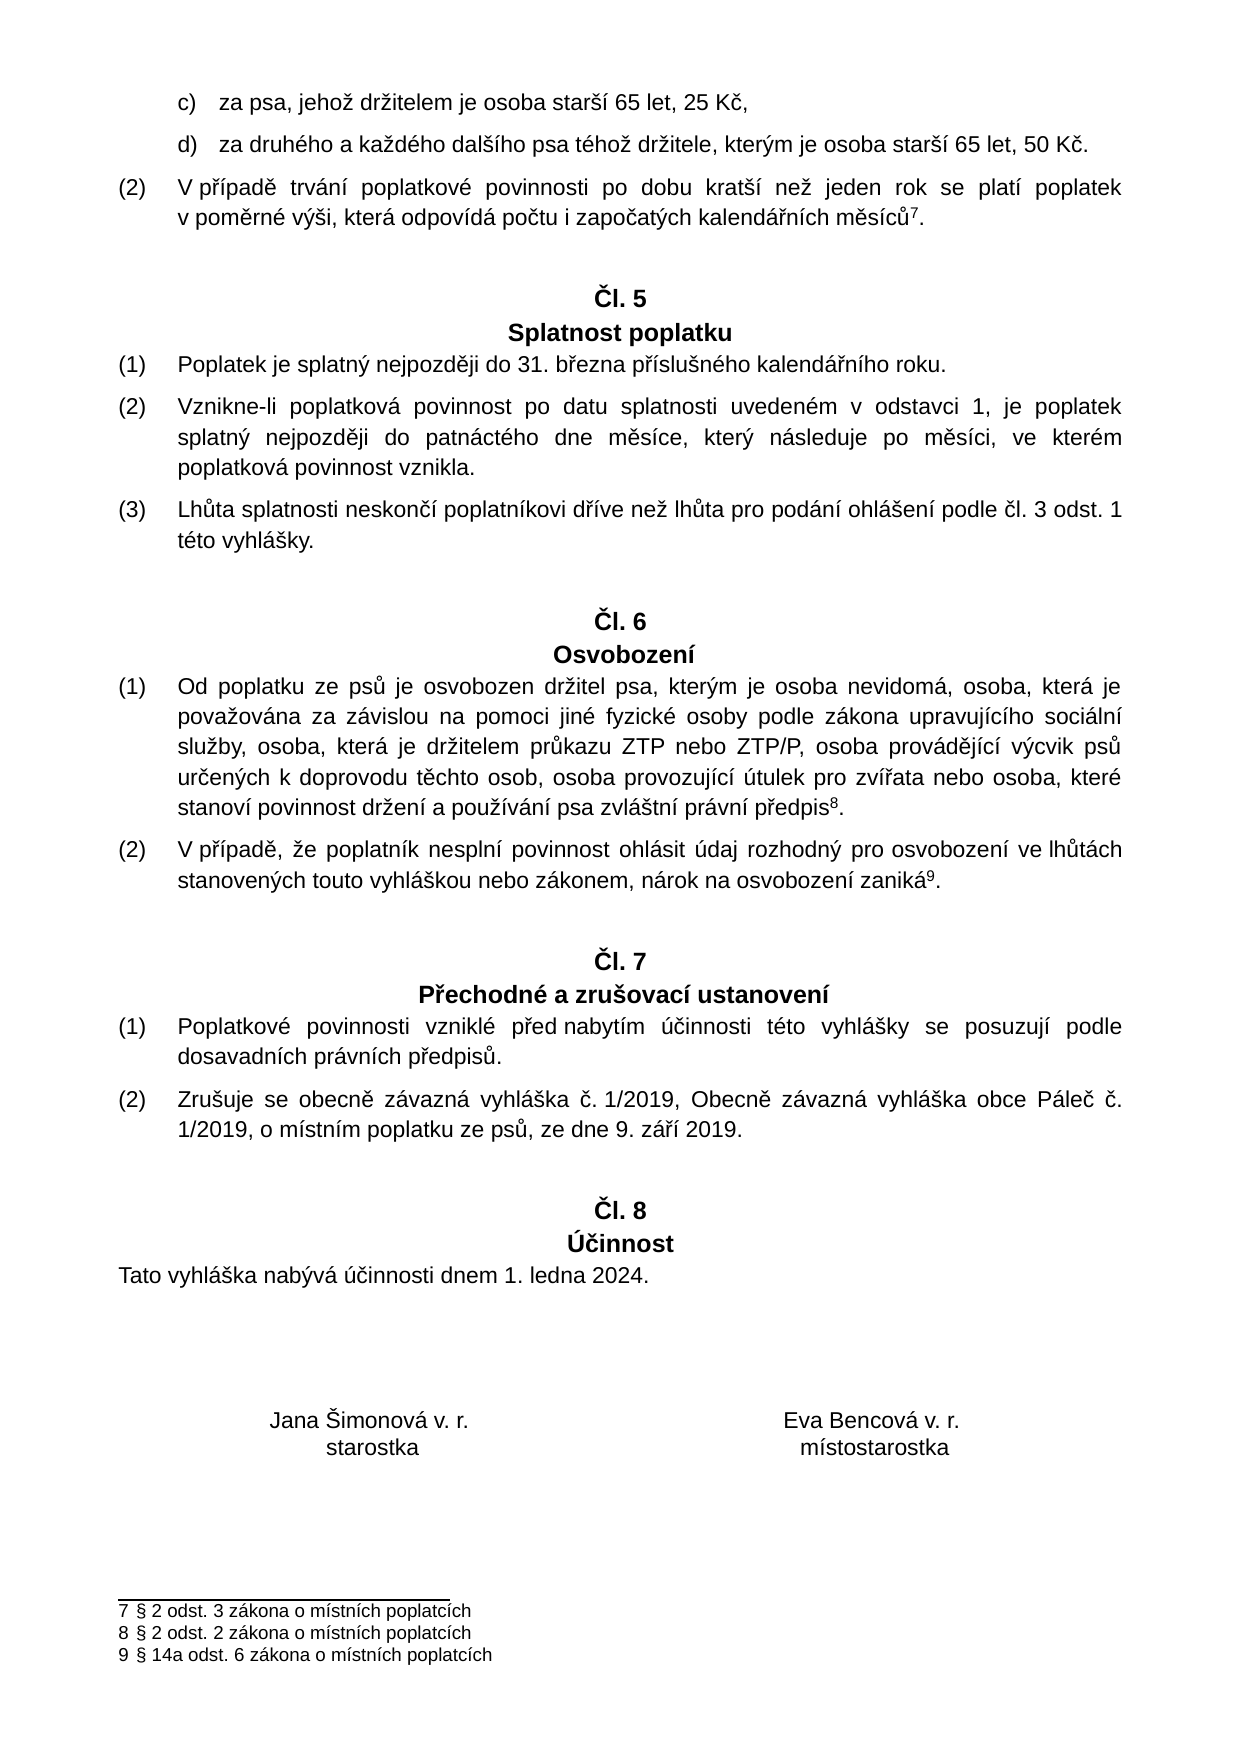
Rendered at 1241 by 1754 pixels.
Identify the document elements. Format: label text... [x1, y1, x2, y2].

list Zrušuje se obecně závazná vyhláška č. 1/2019, Obecně závazná vyhláška obce Páleč č. 1/2019, o místním poplatku ze psů, ze dne 9. září 2019. [118, 1086, 1122, 1142]
subtitle Čl. 7 Přechodné a zrušovací ustanovení [118, 947, 1122, 1008]
subtitle Čl. 6 Osvobození [118, 607, 1122, 668]
list Lhůta splatnosti neskončí poplatníkovi dříve než lhůta pro podání ohlášení podle čl. 3 odst. 1 této vyhlášky. [118, 496, 1122, 553]
list za druhého a každého dalšího psa téhož držitele, kterým je osoba starší 65 let, 50 Kč. [177, 131, 1122, 158]
list § 14a odst. 6 zákona o místních poplatcích [118, 1643, 1122, 1665]
table_header Eva Bencová v. r. místostarostka [620, 1348, 1122, 1466]
list V případě trvání poplatkové povinnosti po dobu kratší než jeden rok se platí poplatek v poměrné výši, která odpovídá počtu i započatých kalendářních měsíců. [118, 174, 1122, 231]
list Poplatek je splatný nejpozději do 31. března příslušného kalendářního roku. [118, 351, 1122, 377]
list § 2 odst. 2 zákona o místních poplatcích [118, 1622, 1122, 1643]
text Tato vyhláška nabývá účinnosti dnem 1. ledna 2024. [118, 1262, 1122, 1288]
list za psa, jehož držitelem je osoba starší 65 let, 25 Kč, [177, 89, 1122, 115]
list Vznikne-li poplatková povinnost po datu splatnosti uvedeném v odstavci 1, je poplatek splatný nejpozději do patnáctého dne měsíce, který následuje po měsíci, ve kterém poplatková povinnost vznikla. [118, 393, 1122, 480]
subtitle Čl. 8 Účinnost [118, 1196, 1122, 1258]
list Poplatkové povinnosti vzniklé před nabytím účinnosti této vyhlášky se posuzují podle dosavadních právních předpisů. [118, 1013, 1122, 1069]
list V případě, že poplatník nesplní povinnost ohlásit údaj rozhodný pro osvobození ve lhůtách stanovených touto vyhláškou nebo zákonem, nárok na osvobození zaniká. [118, 836, 1122, 893]
table_header Jana Šimonová v. r. starostka [118, 1348, 620, 1466]
list Od poplatku ze psů je osvobozen držitel psa, kterým je osoba nevidomá, osoba, která je považována za závislou na pomoci jiné fyzické osoby podle zákona upravujícího sociální služby, osoba, která je držitelem průkazu ZTP nebo ZTP/P, osoba provádějící výcvik psů určených k doprovodu těchto osob, osoba provozující útulek pro zvířata nebo osoba, které stanoví povinnost držení a používání psa zvláštní právní předpis. [118, 673, 1122, 820]
subtitle Čl. 5 Splatnost poplatku [118, 284, 1122, 346]
list § 2 odst. 3 zákona o místních poplatcích [118, 1600, 1122, 1622]
